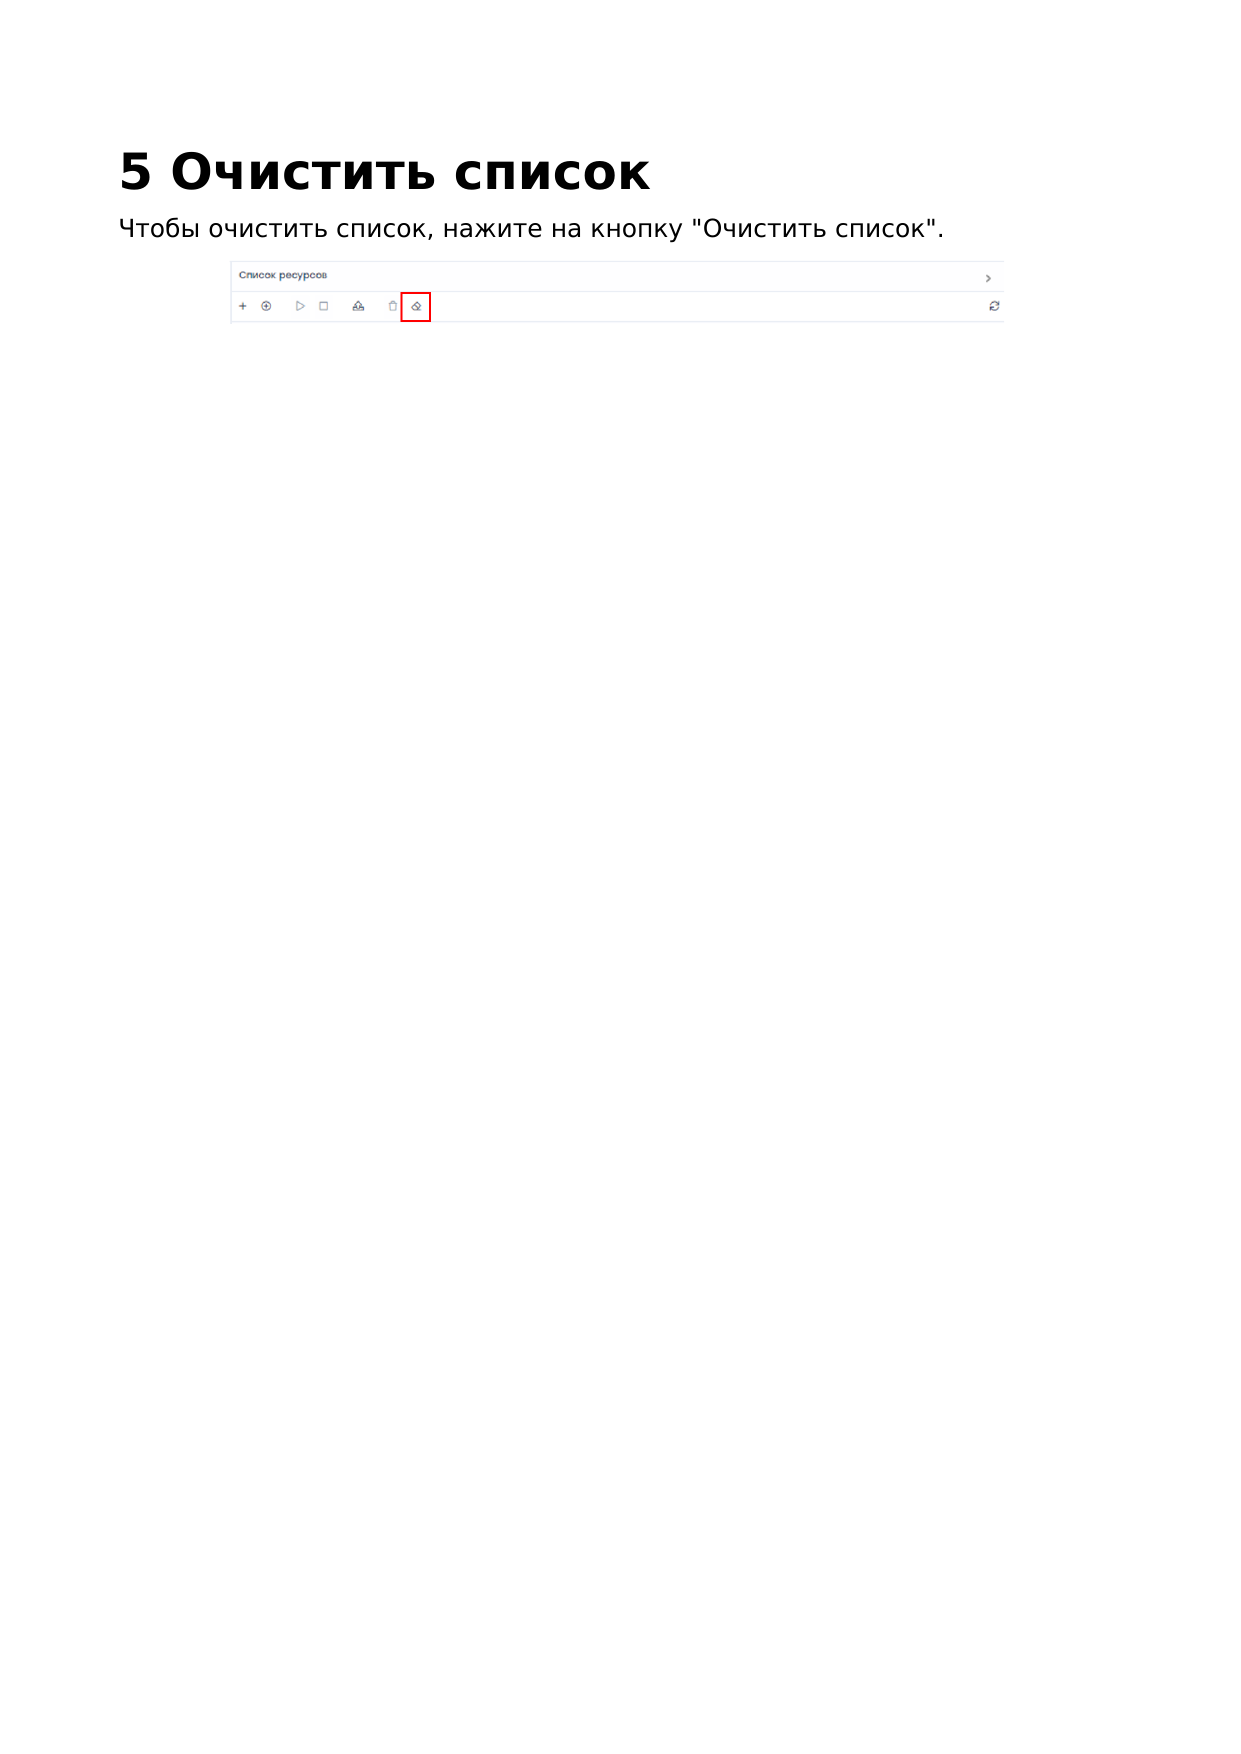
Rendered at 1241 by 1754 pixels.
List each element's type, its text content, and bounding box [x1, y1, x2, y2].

subtitle 5 Очистить список [118, 143, 1122, 201]
picture [229, 255, 1011, 336]
text Чтобы очистить список, нажите на кнопку "Очистить список". [118, 214, 1122, 243]
